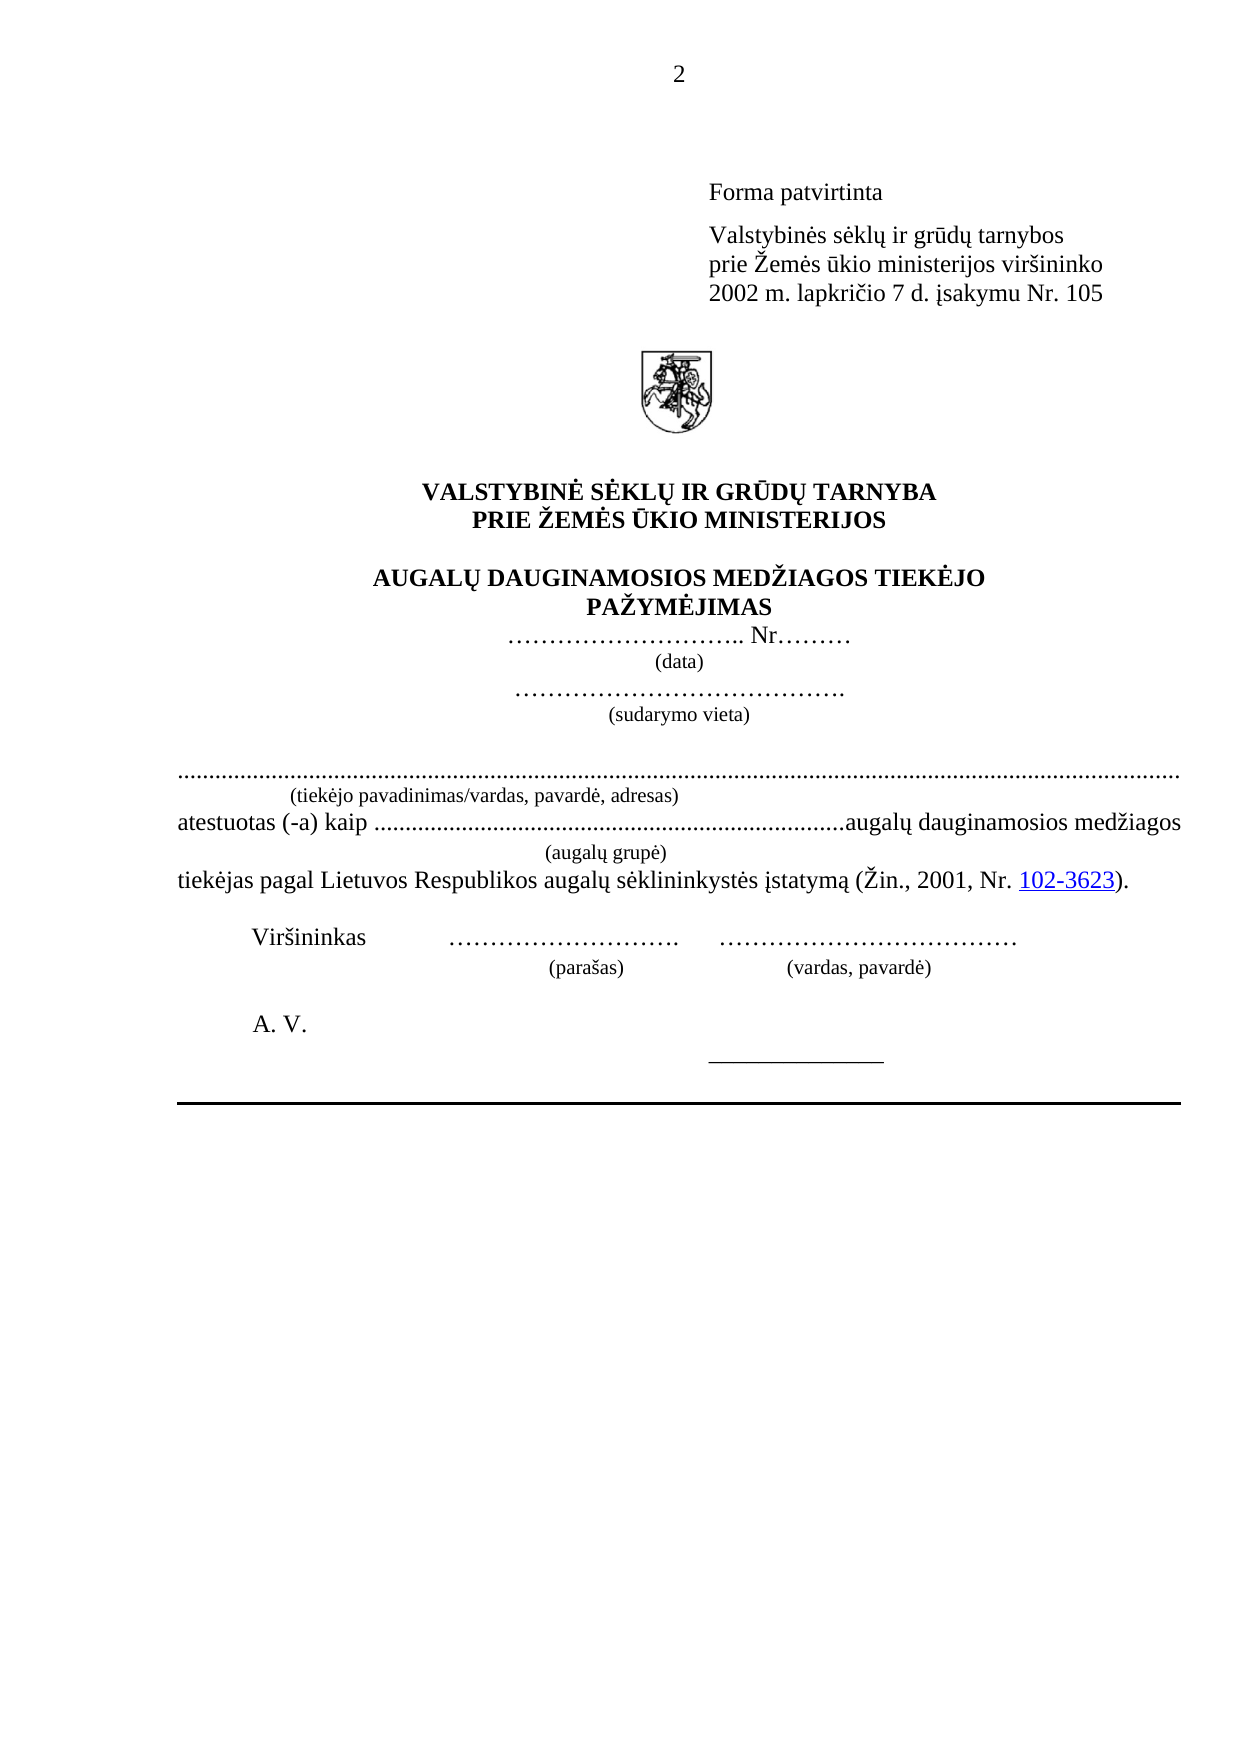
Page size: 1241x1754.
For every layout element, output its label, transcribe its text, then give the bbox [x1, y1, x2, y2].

text ……………………….. Nr……… [177, 620, 1181, 649]
text (parašas) (vardas, pavardė) [252, 951, 1181, 980]
subtitle VALSTYBINĖ SĖKLŲ IR GRŪDŲ TARNYBA [177, 477, 1181, 505]
text (augalų grupė) [177, 836, 1181, 865]
text prie Žemės ūkio ministerijos viršininko [177, 249, 1181, 278]
text (data) [177, 649, 1181, 673]
text A. V. [177, 1009, 1181, 1037]
text PAŽYMĖJIMAS [177, 592, 1181, 620]
text Viršininkas ………………………. ……………………………… [177, 922, 1181, 951]
text AUGALŲ DAUGINAMOSIOS MEDŽIAGOS TIEKĖJO [177, 563, 1181, 592]
text ______________ [177, 1037, 1181, 1102]
text PRIE ŽEMĖS ŪKIO MINISTERIJOS [177, 505, 1181, 534]
text (sudarymo vieta) [177, 702, 1181, 726]
text Valstybinės sėklų ir grūdų tarnybos [177, 220, 1181, 249]
text Forma patvirtinta [709, 177, 1181, 206]
text tiekėjas pagal Lietuvos Respublikos augalų sėklininkystės įstatymą (Žin., 2001, Nr. 102-3623). [177, 865, 1181, 894]
text 2002 m. lapkričio 7 d. įsakymu Nr. 105 [177, 278, 1181, 307]
text (tiekėjo pavadinimas/vardas, pavardė, adresas) [177, 783, 1181, 807]
text …………………………………. [177, 673, 1181, 702]
text atestuotas (-a) kaip augalų dauginamosios medžiagos [177, 807, 1181, 836]
